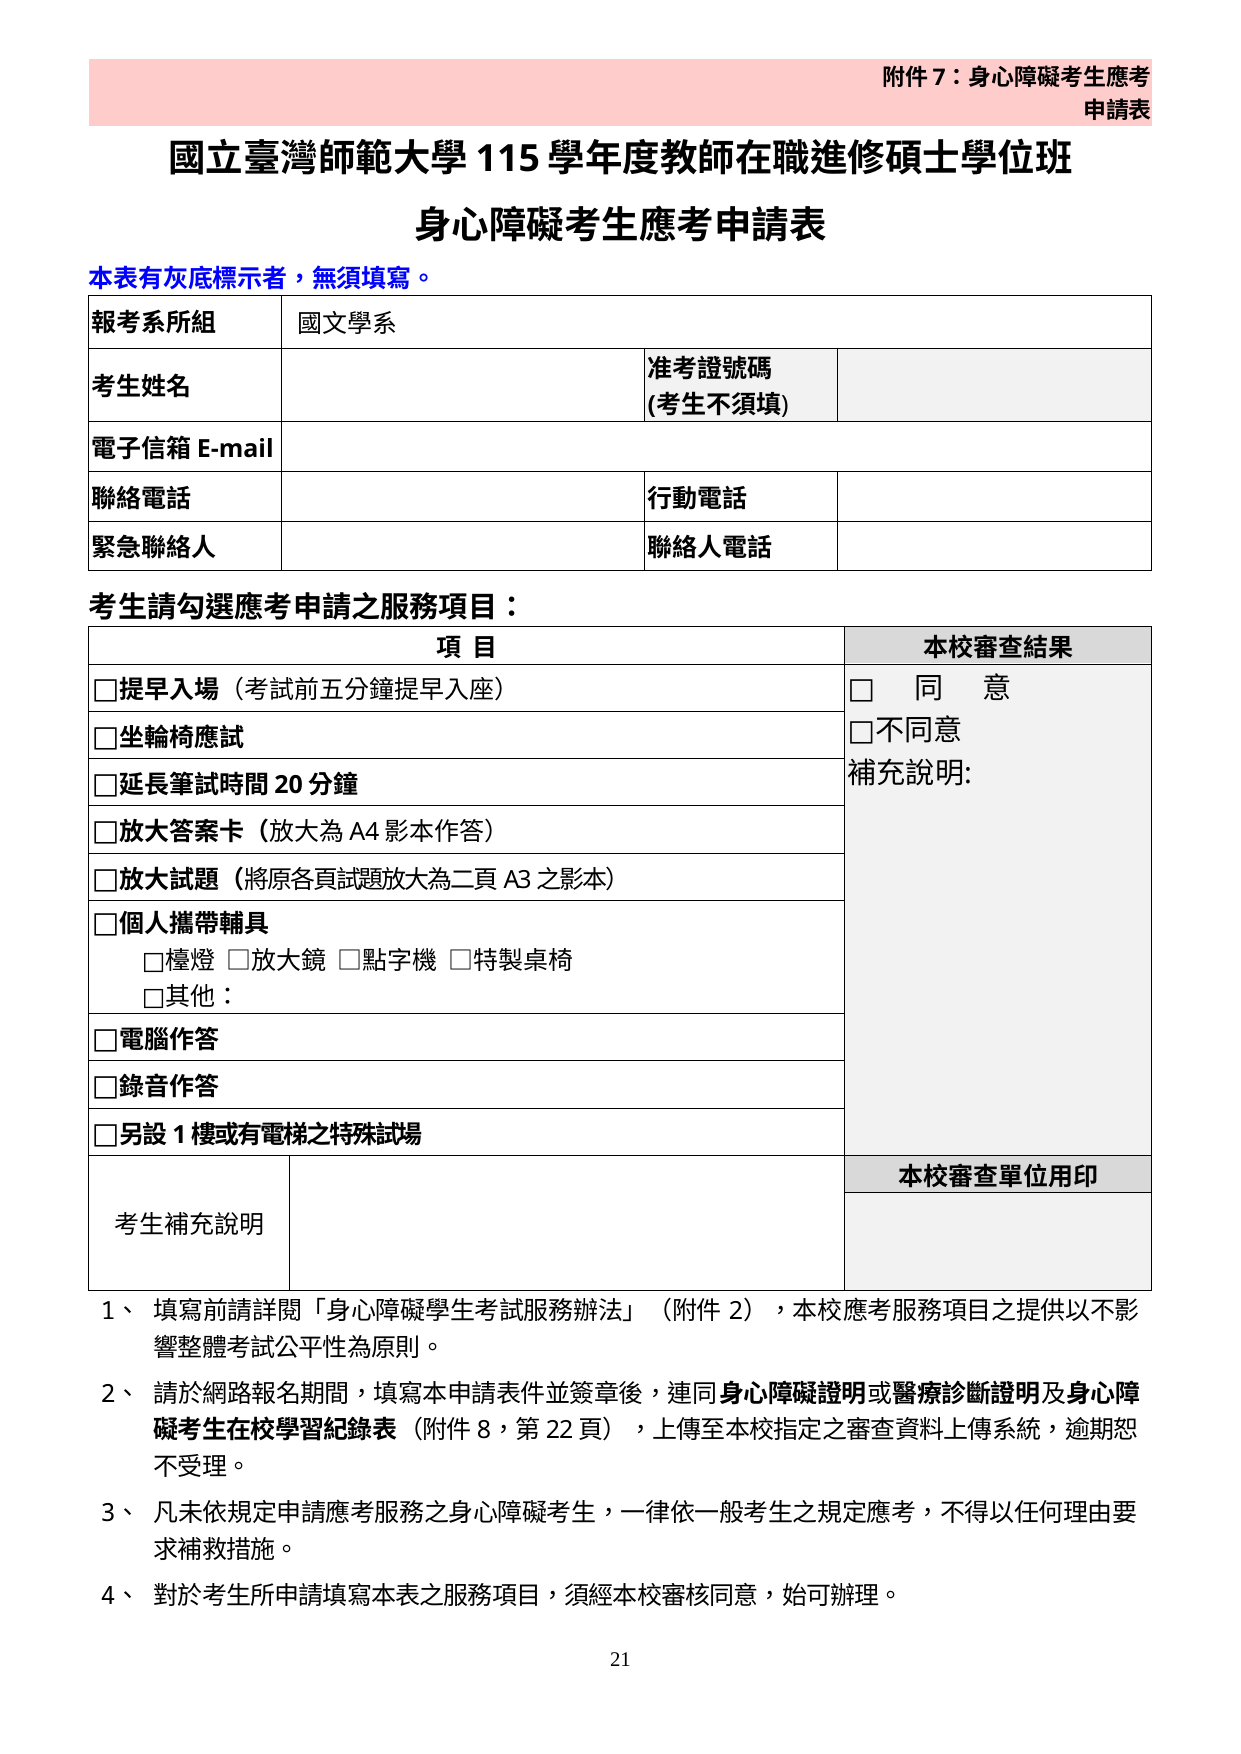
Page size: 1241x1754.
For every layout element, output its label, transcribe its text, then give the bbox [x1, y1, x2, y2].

text 考生請勾選應考申請之服務項目： [89, 584, 1152, 626]
table_header 報考系所組 [89, 296, 281, 347]
table_cell [282, 472, 644, 521]
table_cell □提早入場（考試前五分鐘提早入座） [89, 665, 844, 711]
table_cell [845, 1193, 1151, 1290]
table_cell 聯絡人電話 [645, 522, 837, 570]
text 國立臺灣師範大學115學年度教師在職進修碩士學位班 [89, 138, 1152, 180]
table_cell 考生姓名 [89, 349, 281, 421]
table_cell 考生補充說明 [89, 1156, 289, 1290]
table_cell 電子信箱E-mail [89, 422, 281, 471]
table_cell [282, 422, 1151, 471]
table_cell [290, 1156, 844, 1290]
table_cell [838, 472, 1151, 521]
table_cell [282, 349, 644, 421]
text 本表有灰底標示者，無須填寫。 [89, 259, 1152, 295]
table_cell 本校審查單位用印 [845, 1156, 1151, 1192]
table_header 國文學系 [282, 296, 1151, 347]
table_cell [282, 522, 644, 570]
table_cell □錄音作答 [89, 1061, 844, 1108]
table_cell □放大答案卡（放大為A4影本作答） [89, 806, 844, 853]
table_cell □另設1樓或有電梯之特殊試場 [89, 1109, 844, 1155]
table_header 項 目 [89, 627, 844, 663]
table_header 本校審查結果 [845, 627, 1151, 663]
table_cell 聯絡電話 [89, 472, 281, 521]
table_cell 行動電話 [645, 472, 837, 521]
table_cell □放大試題（將原各頁試題放大為二頁A3之影本） [89, 854, 844, 900]
table_cell 准考證號碼 (考生不須填) [645, 349, 837, 421]
table_cell □電腦作答 [89, 1014, 844, 1060]
table_cell □坐輪椅應試 [89, 712, 844, 758]
table_cell 緊急聯絡人 [89, 522, 281, 570]
list 對於考生所申請填寫本表之服務項目，須經本校審核同意，始可辦理。 [100, 1576, 1140, 1612]
list 凡未依規定申請應考服務之身心障礙考生，一律依一般考生之規定應考，不得以任何理由要求補救措施。 [100, 1493, 1140, 1565]
list 填寫前請詳閱「身心障礙學生考試服務辦法」（附件2），本校應考服務項目之提供以不影響整體考試公平性為原則。 [100, 1291, 1140, 1363]
table_cell [838, 522, 1151, 570]
list 請於網路報名期間，填寫本申請表件並簽章後，連同身心障礙證明或醫療診斷證明及身心障礙考生在校學習紀錄表（附件8，第22頁），上傳至本校指定之審查資料上傳系統，逾期恕不受理。 [100, 1374, 1140, 1482]
table_cell □個人攜帶輔具 □檯燈 □放大鏡 □點字機 □特製桌椅 □其他： [89, 901, 844, 1013]
table_cell □同意 □不同意 補充說明: [845, 665, 1151, 1155]
table_cell [838, 349, 1151, 421]
table_cell □延長筆試時間20分鐘 [89, 759, 844, 805]
subtitle 身心障礙考生應考申請表 [89, 205, 1152, 246]
